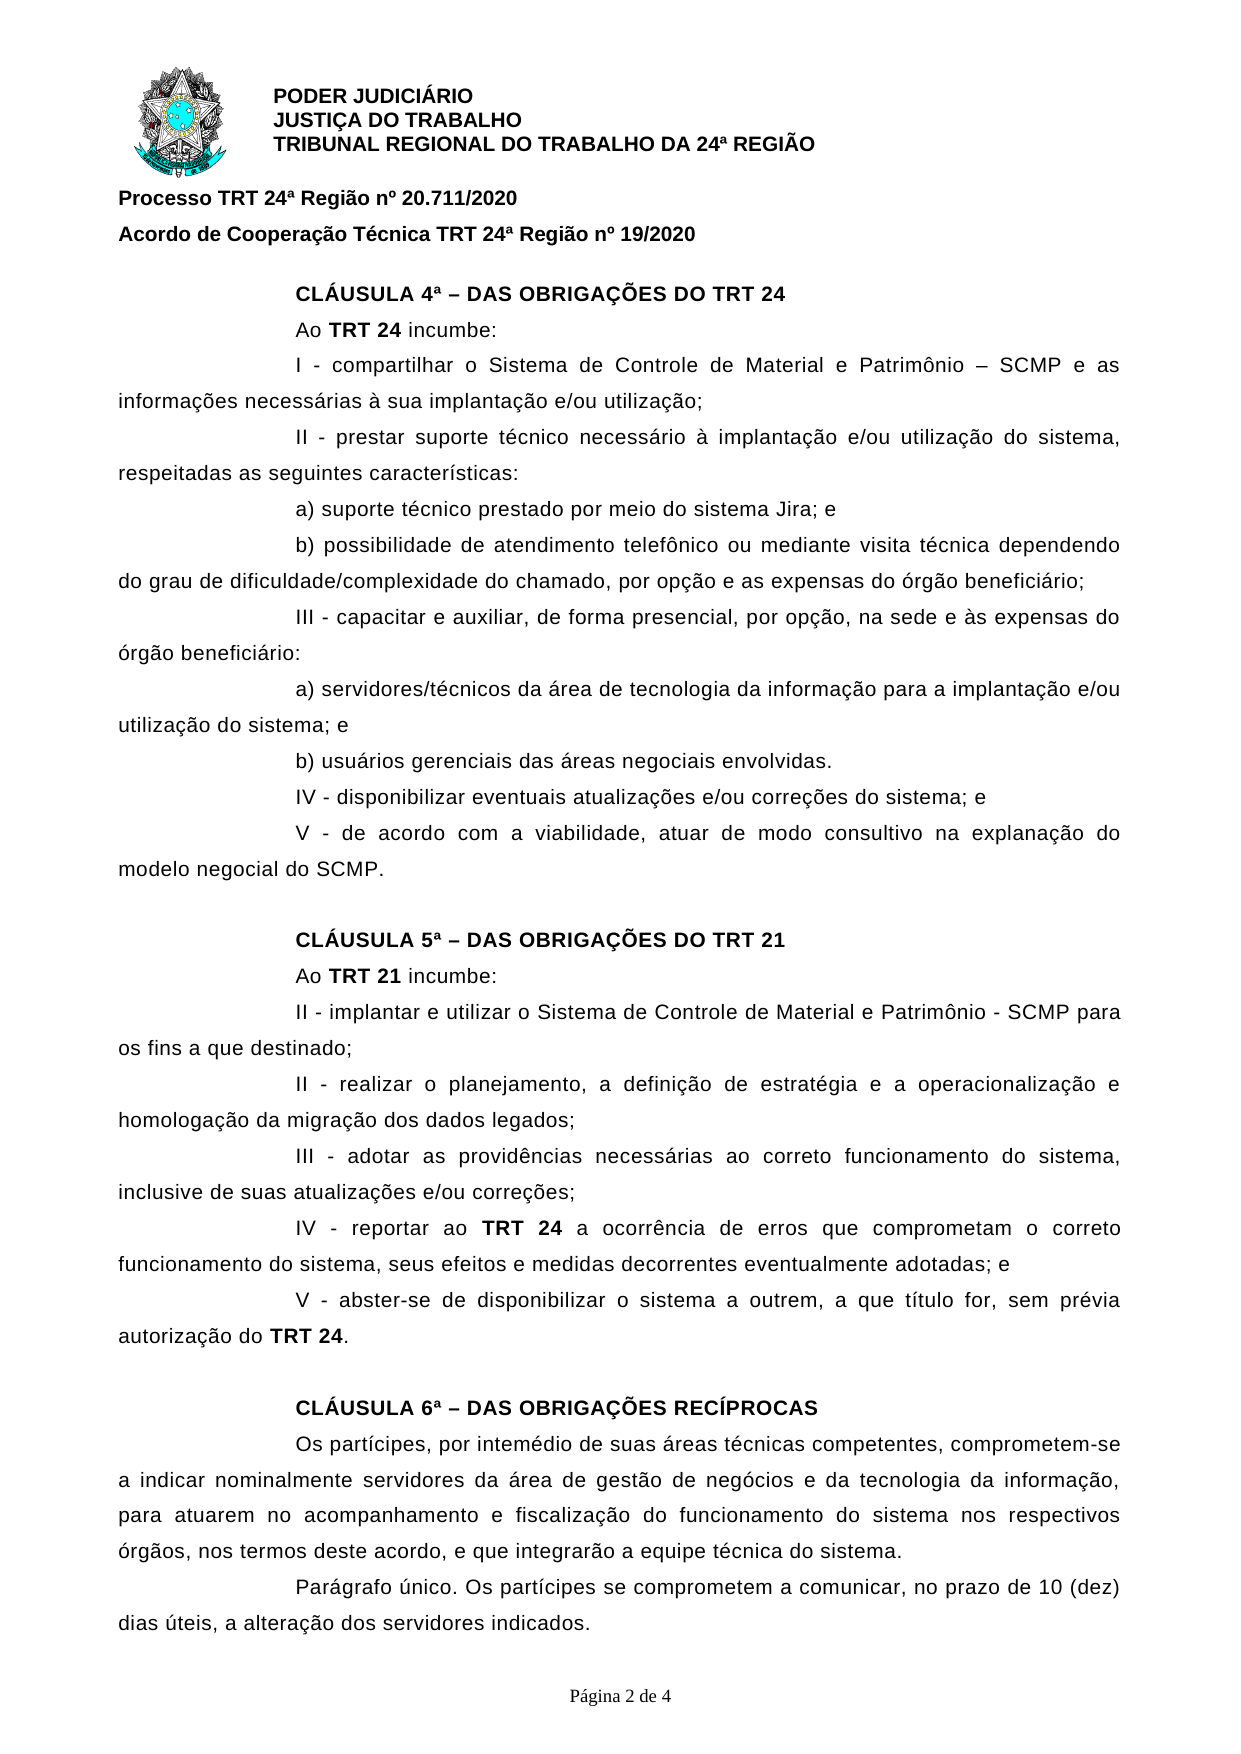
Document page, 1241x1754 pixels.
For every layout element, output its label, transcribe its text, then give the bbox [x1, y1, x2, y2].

text a) suporte técnico prestado por meio do sistema Jira; e [118, 497, 1122, 521]
text CLÁUSULA 5ª – DAS OBRIGAÇÕES DO TRT 21 [118, 928, 1122, 952]
text I - compartilhar o Sistema de Controle de Material e Patrimônio – SCMP e as informações necessárias à sua implantação e/ou utilização; [118, 353, 1122, 413]
text II - implantar e utilizar o Sistema de Controle de Material e Patrimônio - SCMP para os fins a que destinado; [118, 1000, 1122, 1060]
picture [133, 66, 228, 178]
text a) servidores/técnicos da área de tecnologia da informação para a implantação e/ou utilização do sistema; e [118, 677, 1122, 737]
text II - realizar o planejamento, a definição de estratégia e a operacionalização e homologação da migração dos dados legados; [118, 1072, 1122, 1132]
text Ao TRT 21 incumbe: [118, 964, 1122, 988]
text CLÁUSULA 4ª – DAS OBRIGAÇÕES DO TRT 24 [118, 281, 1122, 305]
text V - abster-se de disponibilizar o sistema a outrem, a que título for, sem prévia autorização do TRT 24. [118, 1288, 1122, 1348]
text Os partícipes, por intemédio de suas áreas técnicas competentes, comprometem-se a indicar nominalmente servidores da área de gestão de negócios e da tecnologia da informação, para atuarem no acompanhamento e fiscalização do funcionamento do sistema nos respectivos órgãos, nos termos deste acordo, e que integrarão a equipe técnica do sistema. [118, 1431, 1122, 1563]
text III - adotar as providências necessárias ao correto funcionamento do sistema, inclusive de suas atualizações e/ou correções; [118, 1144, 1122, 1204]
text IV - disponibilizar eventuais atualizações e/ou correções do sistema; e [118, 784, 1122, 808]
text b) usuários gerenciais das áreas negociais envolvidas. [118, 749, 1122, 773]
text CLÁUSULA 6ª – DAS OBRIGAÇÕES RECÍPROCAS [118, 1396, 1122, 1419]
text Ao TRT 24 incumbe: [118, 317, 1122, 341]
text III - capacitar e auxiliar, de forma presencial, por opção, na sede e às expensas do órgão beneficiário: [118, 605, 1122, 665]
text II - prestar suporte técnico necessário à implantação e/ou utilização do sistema, respeitadas as seguintes características: [118, 425, 1122, 485]
text b) possibilidade de atendimento telefônico ou mediante visita técnica dependendo do grau de dificuldade/complexidade do chamado, por opção e as expensas do órgão beneficiário; [118, 533, 1122, 593]
text V - de acordo com a viabilidade, atuar de modo consultivo na explanação do modelo negocial do SCMP. [118, 821, 1122, 880]
text IV - reportar ao TRT 24 a ocorrência de erros que comprometam o correto funcionamento do sistema, seus efeitos e medidas decorrentes eventualmente adotadas; e [118, 1216, 1122, 1276]
text Parágrafo único. Os partícipes se comprometem a comunicar, no prazo de 10 (dez) dias úteis, a alteração dos servidores indicados. [118, 1575, 1122, 1635]
